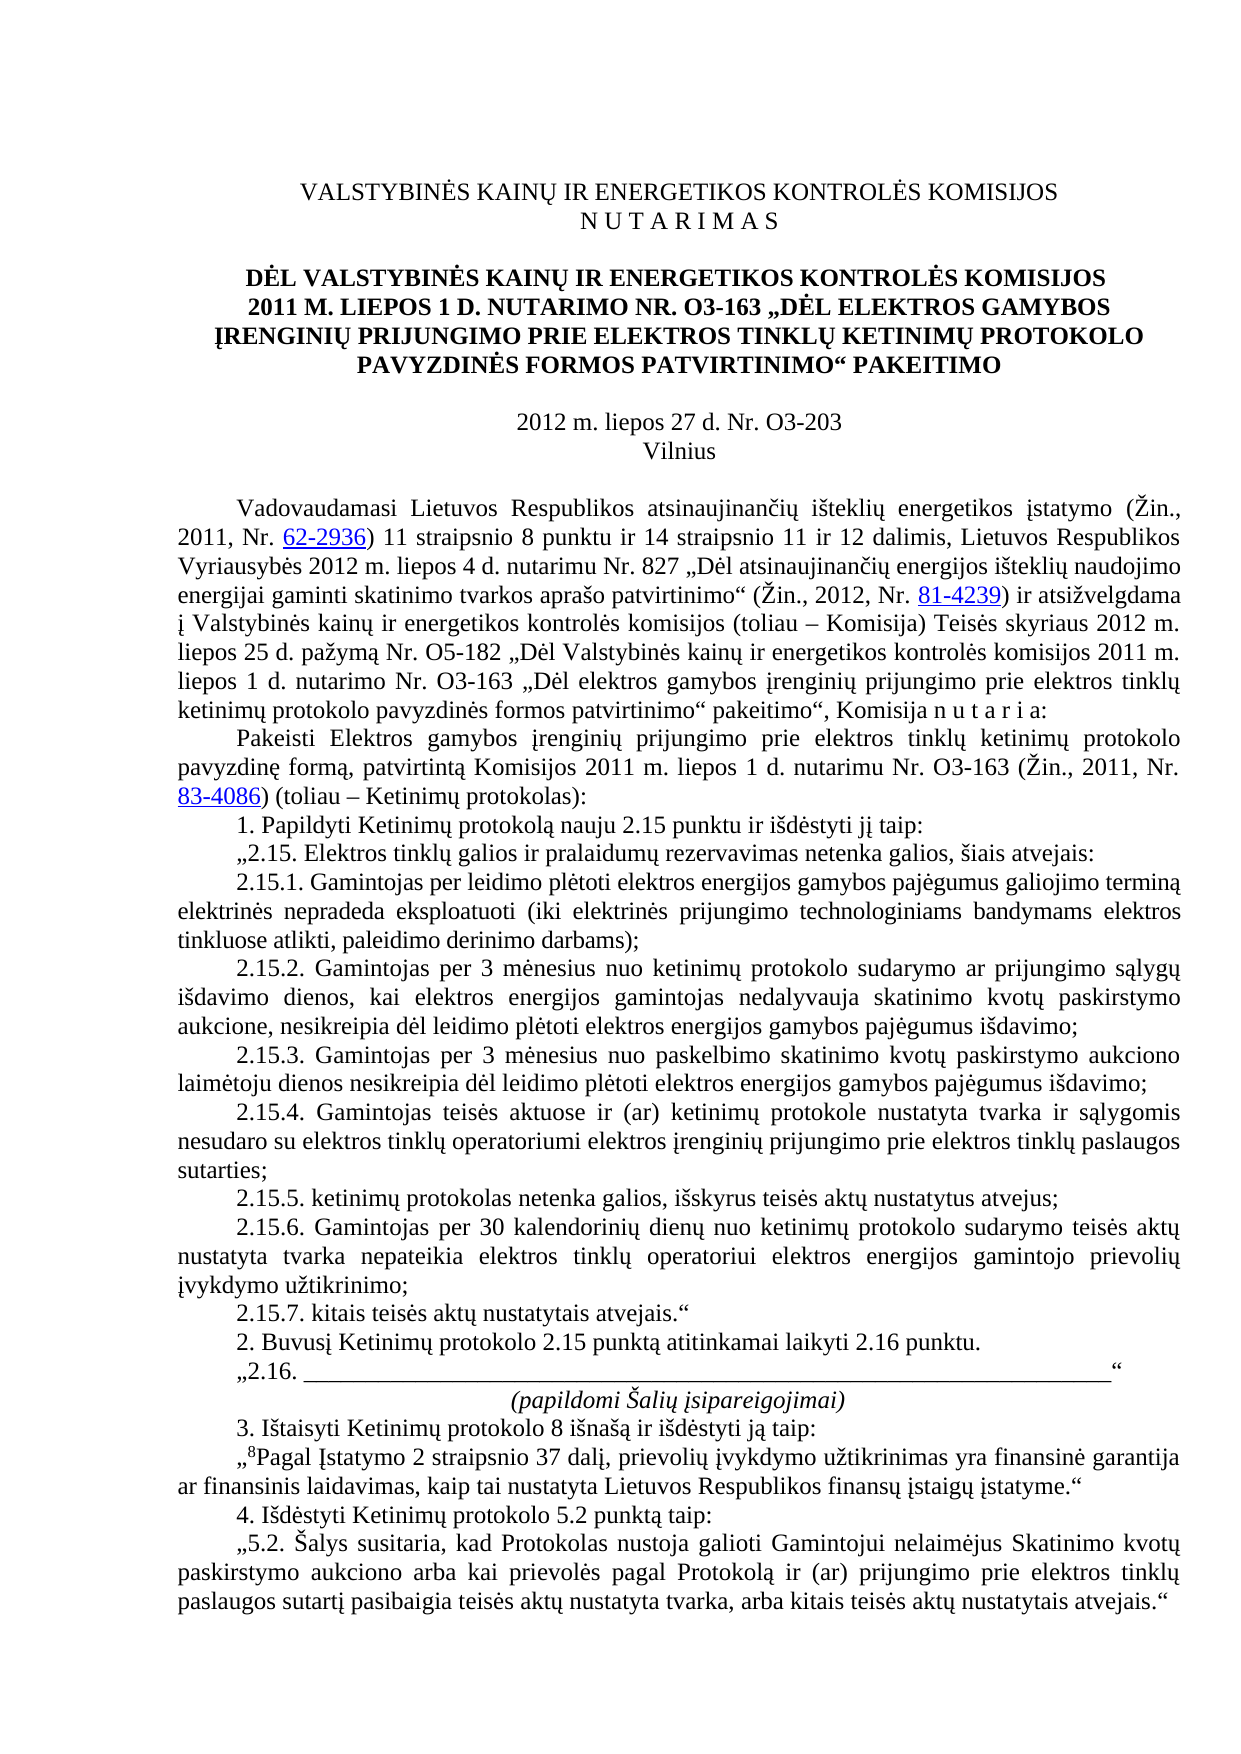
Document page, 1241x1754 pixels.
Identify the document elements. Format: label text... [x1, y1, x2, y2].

text 2.15.5. ketinimų protokolas netenka galios, išskyrus teisės aktų nustatytus atvejus; [177, 1183, 1181, 1212]
text 2011 m. liepos 1 d. nutarimo Nr. o3-163 „Dėl elektros gamybos įrenginių prijungimo prie elektros tinklų ketinimų protokolo pavyzdinės formos patvirtinimo“ pakeitimo [177, 292, 1181, 378]
text „2.16. “ [177, 1356, 1181, 1385]
text 3. Ištaisyti Ketinimų protokolo 8 išnašą ir išdėstyti ją taip: [177, 1413, 1181, 1442]
text 2.15.7. kitais teisės aktų nustatytais atvejais.“ [177, 1298, 1181, 1327]
text „2.15. Elektros tinklų galios ir pralaidumų rezervavimas netenka galios, šiais atvejais: [177, 838, 1181, 867]
text VALSTYBINĖS KAINŲ IR ENERGETIKOS KONTROLĖS KOMISIJOS [177, 177, 1181, 206]
text „8Pagal Įstatymo 2 straipsnio 37 dalį, prievolių įvykdymo užtikrinimas yra finansinė garantija ar finansinis laidavimas, kaip tai nustatyta Lietuvos Respublikos finansų įstaigų įstatyme.“ [177, 1442, 1181, 1500]
text 4. Išdėstyti Ketinimų protokolo 5.2 punktą taip: [177, 1500, 1181, 1528]
text 2.15.1. Gamintojas per leidimo plėtoti elektros energijos gamybos pajėgumus galiojimo terminą elektrinės nepradeda eksploatuoti (iki elektrinės prijungimo technologiniams bandymams elektros tinkluose atlikti, paleidimo derinimo darbams); [177, 867, 1181, 953]
text 2012 m. liepos 27 d. Nr. O3-203 [177, 407, 1181, 436]
text 2.15.6. Gamintojas per 30 kalendorinių dienų nuo ketinimų protokolo sudarymo teisės aktų nustatyta tvarka nepateikia elektros tinklų operatoriui elektros energijos gamintojo prievolių įvykdymo užtikrinimo; [177, 1212, 1181, 1298]
text 1. Papildyti Ketinimų protokolą nauju 2.15 punktu ir išdėstyti jį taip: [177, 810, 1181, 838]
text Vilnius [177, 436, 1181, 465]
text „5.2. Šalys susitaria, kad Protokolas nustoja galioti Gamintojui nelaimėjus Skatinimo kvotų paskirstymo aukciono arba kai prievolės pagal Protokolą ir (ar) prijungimo prie elektros tinklų paslaugos sutartį pasibaigia teisės aktų nustatyta tvarka, arba kitais teisės aktų nustatytais atvejais.“ [177, 1528, 1181, 1615]
text Pakeisti Elektros gamybos įrenginių prijungimo prie elektros tinklų ketinimų protokolo pavyzdinę formą, patvirtintą Komisijos 2011 m. liepos 1 d. nutarimu Nr. O3-163 (Žin., 2011, Nr. 83-4086) (toliau – Ketinimų protokolas): [177, 723, 1181, 810]
text 2. Buvusį Ketinimų protokolo 2.15 punktą atitinkamai laikyti 2.16 punktu. [177, 1327, 1181, 1356]
text 2.15.4. Gamintojas teisės aktuose ir (ar) ketinimų protokole nustatyta tvarka ir sąlygomis nesudaro su elektros tinklų operatoriumi elektros įrenginių prijungimo prie elektros tinklų paslaugos sutarties; [177, 1097, 1181, 1183]
text Vadovaudamasi Lietuvos Respublikos atsinaujinančių išteklių energetikos įstatymo (Žin., 2011, Nr. 62-2936) 11 straipsnio 8 punktu ir 14 straipsnio 11 ir 12 dalimis, Lietuvos Respublikos Vyriausybės 2012 m. liepos 4 d. nutarimu Nr. 827 „Dėl atsinaujinančių energijos išteklių naudojimo energijai gaminti skatinimo tvarkos aprašo patvirtinimo“ (Žin., 2012, Nr. 81-4239) ir atsižvelgdama į Valstybinės kainų ir energetikos kontrolės komisijos (toliau – Komisija) Teisės skyriaus 2012 m. liepos 25 d. pažymą Nr. O5-182 „Dėl Valstybinės kainų ir energetikos kontrolės komisijos 2011 m. liepos 1 d. nutarimo Nr. O3-163 „Dėl elektros gamybos įrenginių prijungimo prie elektros tinklų ketinimų protokolo pavyzdinės formos patvirtinimo“ pakeitimo“, Komisija n u t a r i a: [177, 493, 1181, 723]
text (papildomi Šalių įsipareigojimai) [177, 1385, 1181, 1413]
text N u t a r i m a s [177, 206, 1181, 235]
text 2.15.3. Gamintojas per 3 mėnesius nuo paskelbimo skatinimo kvotų paskirstymo aukciono laimėtoju dienos nesikreipia dėl leidimo plėtoti elektros energijos gamybos pajėgumus išdavimo; [177, 1040, 1181, 1097]
text 2.15.2. Gamintojas per 3 mėnesius nuo ketinimų protokolo sudarymo ar prijungimo sąlygų išdavimo dienos, kai elektros energijos gamintojas nedalyvauja skatinimo kvotų paskirstymo aukcione, nesikreipia dėl leidimo plėtoti elektros energijos gamybos pajėgumus išdavimo; [177, 953, 1181, 1040]
text DĖL Valstybinės kainų ir energetikos kontrolės komisijos [177, 263, 1181, 292]
